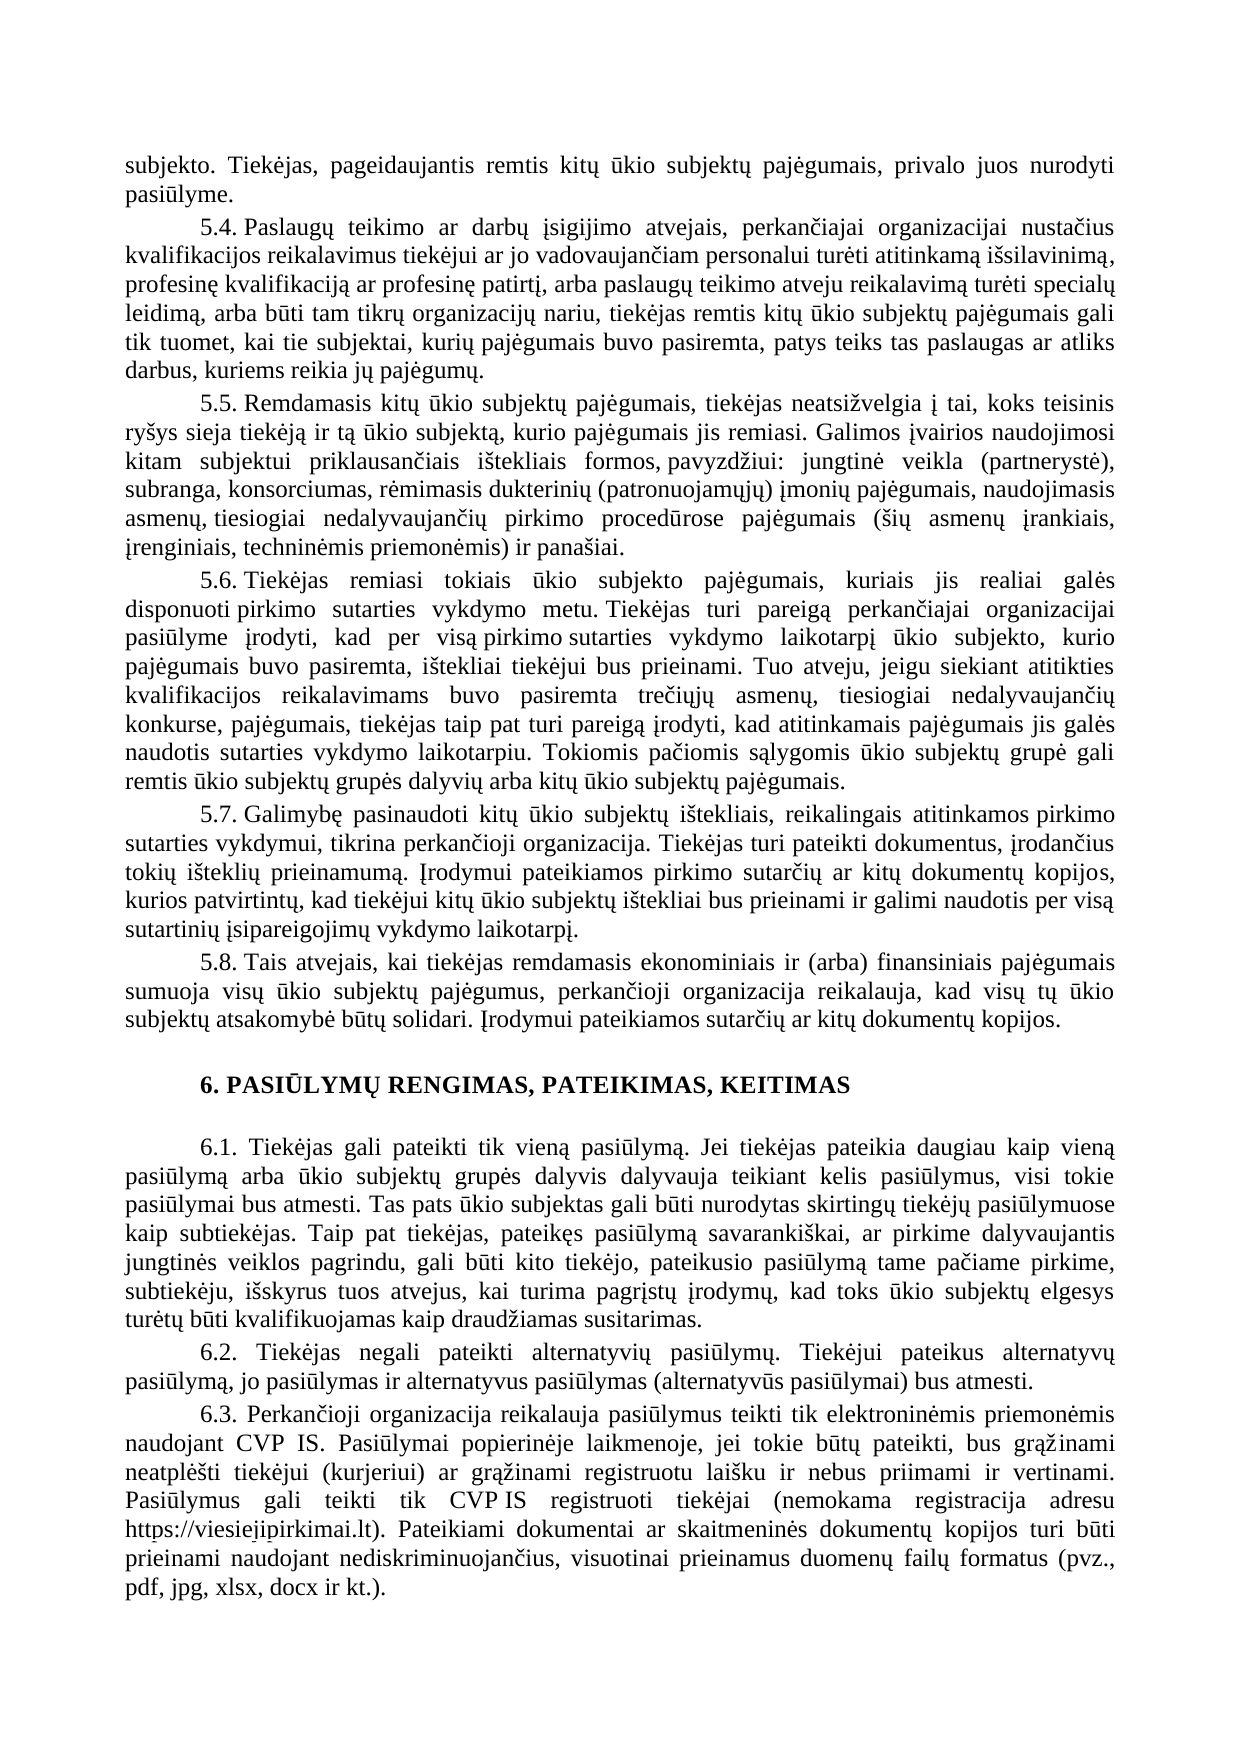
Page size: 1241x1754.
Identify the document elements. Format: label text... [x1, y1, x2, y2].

text 6.3. Perkančioji organizacija reikalauja pasiūlymus teikti tik elektroninėmis priemonėmis naudojant CVP IS. Pasiūlymai popierinėje laikmenoje, jei tokie būtų pateikti, bus grąžinami neatplėšti tiekėjui (kurjeriui) ar grąžinami registruotu laišku ir nebus priimami ir vertinami. Pasiūlymus gali teikti tik CVP IS registruoti tiekėjai (nemokama registracija adresu https://viesiejipirkimai.lt). Pateikiami dokumentai ar skaitmeninės dokumentų kopijos turi būti prieinami naudojant nediskriminuojančius, visuotinai prieinamus duomenų failų formatus (pvz., pdf, jpg, xlsx, docx ir kt.). [125, 1399, 1115, 1600]
text 5.5. Remdamasis kitų ūkio subjektų pajėgumais, tiekėjas neatsižvelgia į tai, koks teisinis ryšys sieja tiekėją ir tą ūkio subjektą, kurio pajėgumais jis remiasi. Galimos įvairios naudojimosi kitam subjektui priklausančiais ištekliais formos, pavyzdžiui: jungtinė veikla (partnerystė), subranga, konsorciumas, rėmimasis dukterinių (patronuojamųjų) įmonių pajėgumais, naudojimasis asmenų, tiesiogiai nedalyvaujančių pirkimo procedūrose pajėgumais (šių asmenų įrankiais, įrenginiais, techninėmis priemonėmis) ir panašiai. [125, 388, 1115, 561]
text 5.6. Tiekėjas remiasi tokiais ūkio subjekto pajėgumais, kuriais jis realiai galės disponuoti pirkimo sutarties vykdymo metu. Tiekėjas turi pareigą perkančiajai organizacijai pasiūlyme įrodyti, kad per visą pirkimo sutarties vykdymo laikotarpį ūkio subjekto, kurio pajėgumais buvo pasiremta, ištekliai tiekėjui bus prieinami. Tuo atveju, jeigu siekiant atitikties kvalifikacijos reikalavimams buvo pasiremta trečiųjų asmenų, tiesiogiai nedalyvaujančių konkurse, pajėgumais, tiekėjas taip pat turi pareigą įrodyti, kad atitinkamais pajėgumais jis galės naudotis sutarties vykdymo laikotarpiu. Tokiomis pačiomis sąlygomis ūkio subjektų grupė gali remtis ūkio subjektų grupės dalyvių arba kitų ūkio subjektų pajėgumais. [125, 565, 1115, 795]
subtitle 6. PASIŪLYMŲ RENGIMAS, PATEIKIMAS, KEITIMAS [125, 1070, 1115, 1099]
text 6.1. Tiekėjas gali pateikti tik vieną pasiūlymą. Jei tiekėjas pateikia daugiau kaip vieną pasiūlymą arba ūkio subjektų grupės dalyvis dalyvauja teikiant kelis pasiūlymus, visi tokie pasiūlymai bus atmesti. Tas pats ūkio subjektas gali būti nurodytas skirtingų tiekėjų pasiūlymuose kaip subtiekėjas. Taip pat tiekėjas, pateikęs pasiūlymą savarankiškai, ar pirkime dalyvaujantis jungtinės veiklos pagrindu, gali būti kito tiekėjo, pateikusio pasiūlymą tame pačiame pirkime, subtiekėju, išskyrus tuos atvejus, kai turima pagrįstų įrodymų, kad toks ūkio subjektų elgesys turėtų būti kvalifikuojamas kaip draudžiamas susitarimas. [125, 1132, 1115, 1333]
text 5.8. Tais atvejais, kai tiekėjas remdamasis ekonominiais ir (arba) finansiniais pajėgumais sumuoja visų ūkio subjektų pajėgumus, perkančioji organizacija reikalauja, kad visų tų ūkio subjektų atsakomybė būtų solidari. Įrodymui pateikiamos sutarčių ar kitų dokumentų kopijos. [125, 947, 1115, 1033]
text 5.7. Galimybę pasinaudoti kitų ūkio subjektų ištekliais, reikalingais atitinkamos pirkimo sutarties vykdymui, tikrina perkančioji organizacija. Tiekėjas turi pateikti dokumentus, įrodančius tokių išteklių prieinamumą. Įrodymui pateikiamos pirkimo sutarčių ar kitų dokumentų kopijos, kurios patvirtintų, kad tiekėjui kitų ūkio subjektų ištekliai bus prieinami ir galimi naudotis per visą sutartinių įsipareigojimų vykdymo laikotarpį. [125, 799, 1115, 943]
text 5.4. Paslaugų teikimo ar darbų įsigijimo atvejais, perkančiajai organizacijai nustačius kvalifikacijos reikalavimus tiekėjui ar jo vadovaujančiam personalui turėti atitinkamą išsilavinimą, profesinę kvalifikaciją ar profesinę patirtį, arba paslaugų teikimo atveju reikalavimą turėti specialų leidimą, arba būti tam tikrų organizacijų nariu, tiekėjas remtis kitų ūkio subjektų pajėgumais gali tik tuomet, kai tie subjektai, kurių pajėgumais buvo pasiremta, patys teiks tas paslaugas ar atliks darbus, kuriems reikia jų pajėgumų. [125, 212, 1115, 384]
text subjekto. Tiekėjas, pageidaujantis remtis kitų ūkio subjektų pajėgumais, privalo juos nurodyti pasiūlyme. [125, 150, 1115, 207]
text 6.2. Tiekėjas negali pateikti alternatyvių pasiūlymų. Tiekėjui pateikus alternatyvų pasiūlymą, jo pasiūlymas ir alternatyvus pasiūlymas (alternatyvūs pasiūlymai) bus atmesti. [125, 1337, 1115, 1395]
